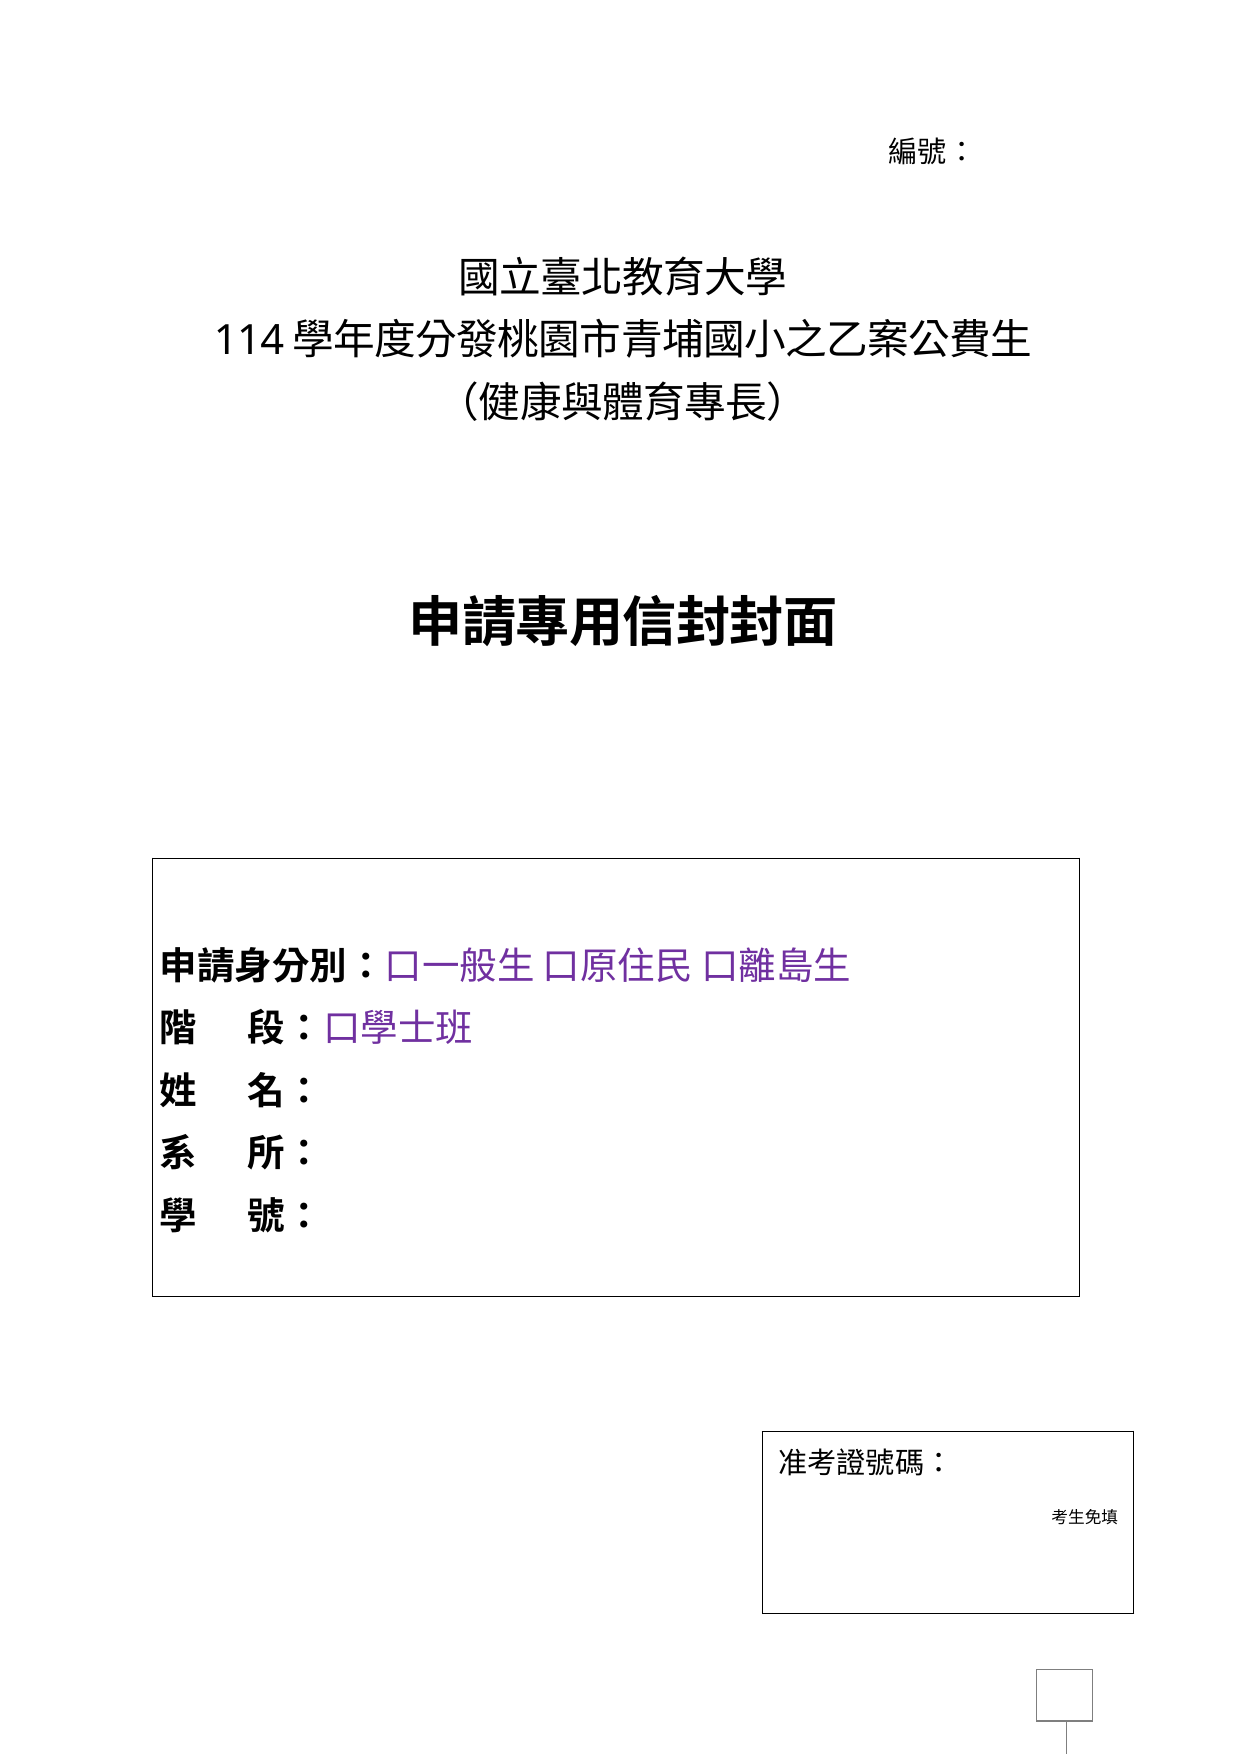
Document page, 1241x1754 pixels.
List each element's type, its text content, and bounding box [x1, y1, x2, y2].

text 准考證號碼： [778, 1439, 1118, 1482]
text 國立臺北教育大學 [153, 233, 1092, 295]
text 考生免填 [778, 1504, 1118, 1529]
table_header 申請身分別：⼝一般生 ⼝原住民 ⼝離島生 階 段：⼝學士班 姓 名： 系 所： 學 號： [153, 859, 1079, 1296]
text （健康與體育專長） [153, 358, 1092, 420]
text 114學年度分發桃園市青埔國小之乙案公費生 [153, 295, 1092, 358]
text 申請專用信封封面 [153, 545, 1092, 670]
text 編號： [153, 108, 976, 170]
